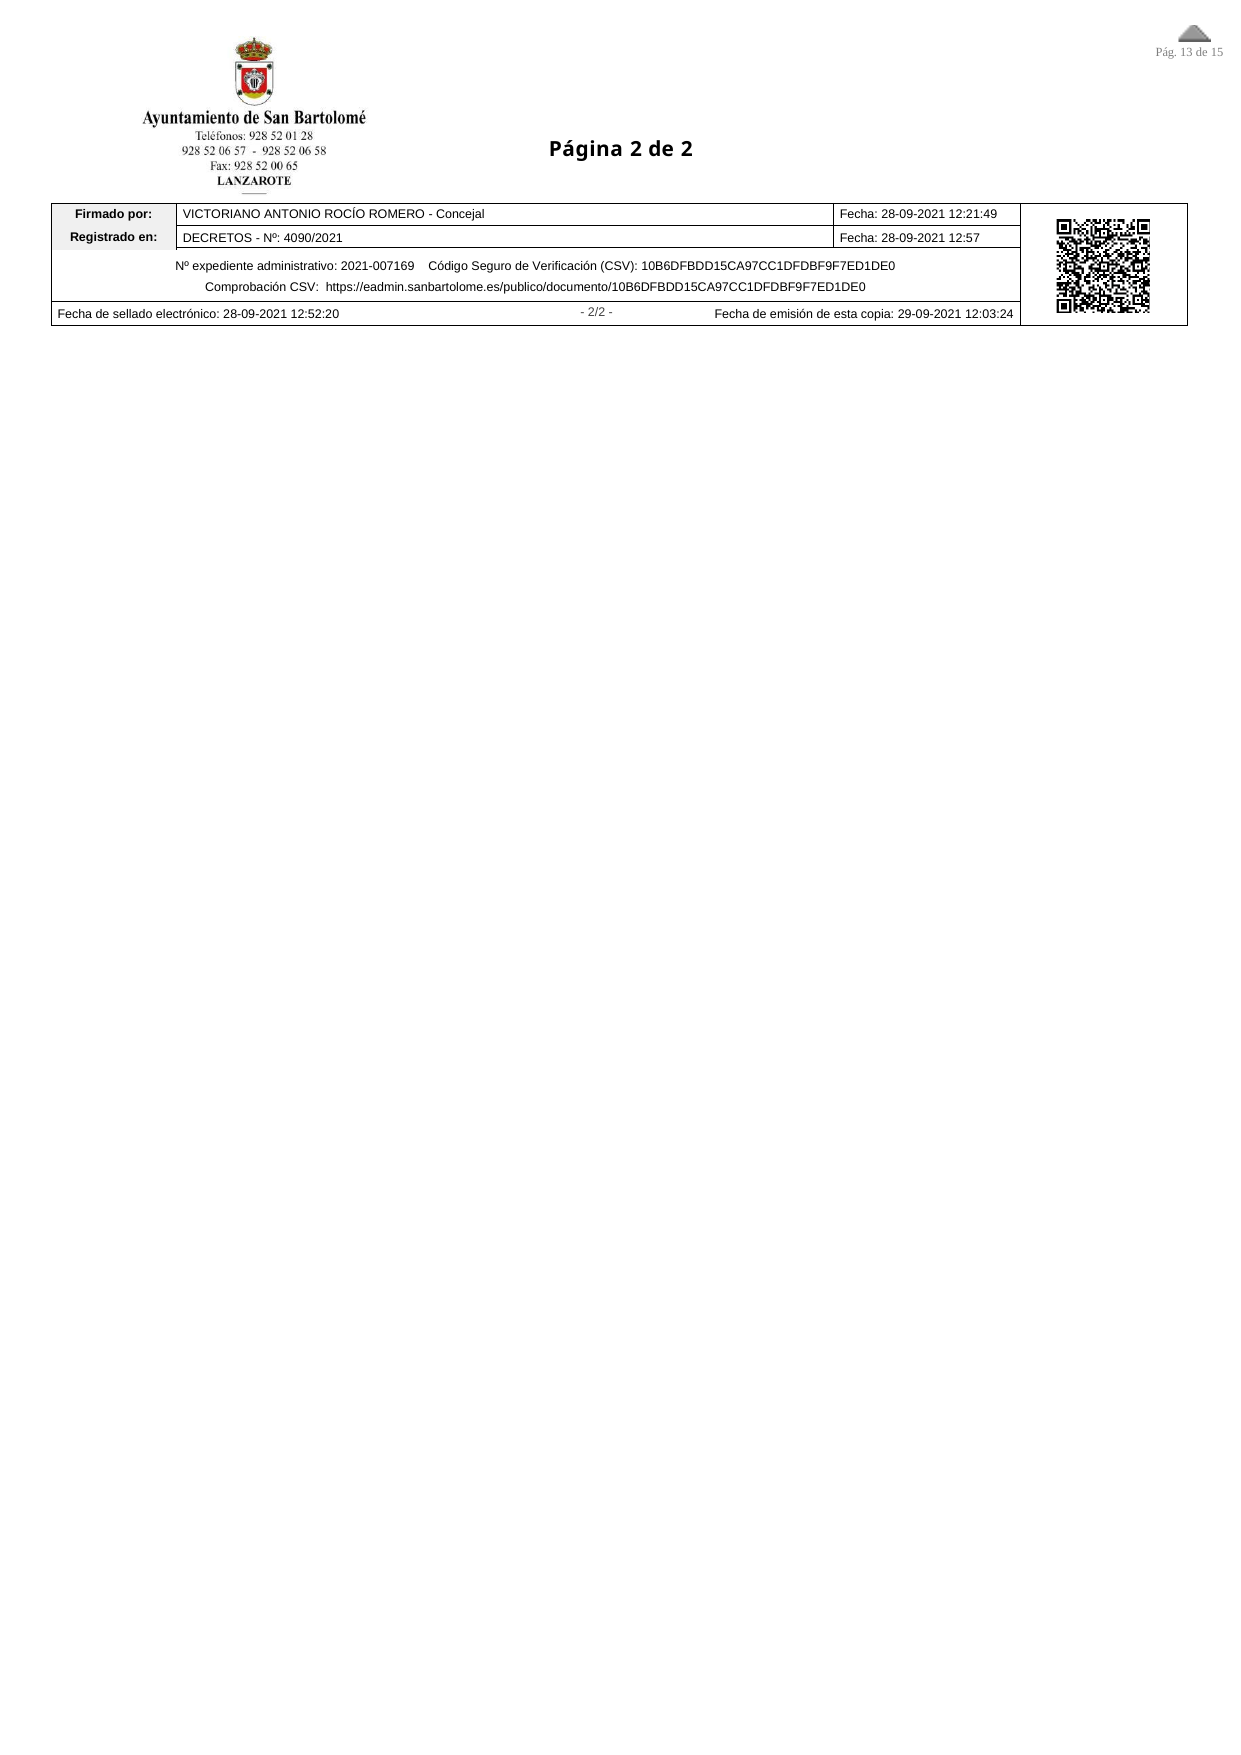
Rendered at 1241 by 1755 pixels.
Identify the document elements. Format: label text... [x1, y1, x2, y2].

table_cell Nº expediente administrativo: 2021-007169 Código Seguro de Verificación (CSV): 10B6DFBDD15CA97CC1DFDBF9F7ED1DE0 Comprobación CSV: https://eadmin.sanbartolome.es/publico/documento/10B6DFBDD15CA97CC1DFDBF9F7ED1DE0 [52, 248, 1020, 301]
table_header VICTORIANO ANTONIO ROCÍO ROMERO - Concejal [177, 204, 833, 225]
table_cell DECRETOS - Nº: 4090/2021 [177, 226, 833, 247]
table_header Fecha: 28-09-2021 12:21:49 [834, 204, 1020, 225]
table_cell Fecha: 28-09-2021 12:57 [834, 226, 1020, 247]
picture [140, 36, 369, 196]
text Página 2 de 2 [542, 134, 699, 162]
picture [1056, 219, 1150, 313]
picture [1177, 25, 1211, 42]
table_cell Registrado en: [52, 228, 176, 247]
table_cell Fecha de sellado electrónico: 28-09-2021 12:52:20 - 2/2 - Fecha de emisión de esta copia: 29-09-2021 12:03:24 [52, 302, 1020, 324]
table_header [1021, 204, 1187, 324]
table_header Firmado por: [52, 204, 176, 225]
